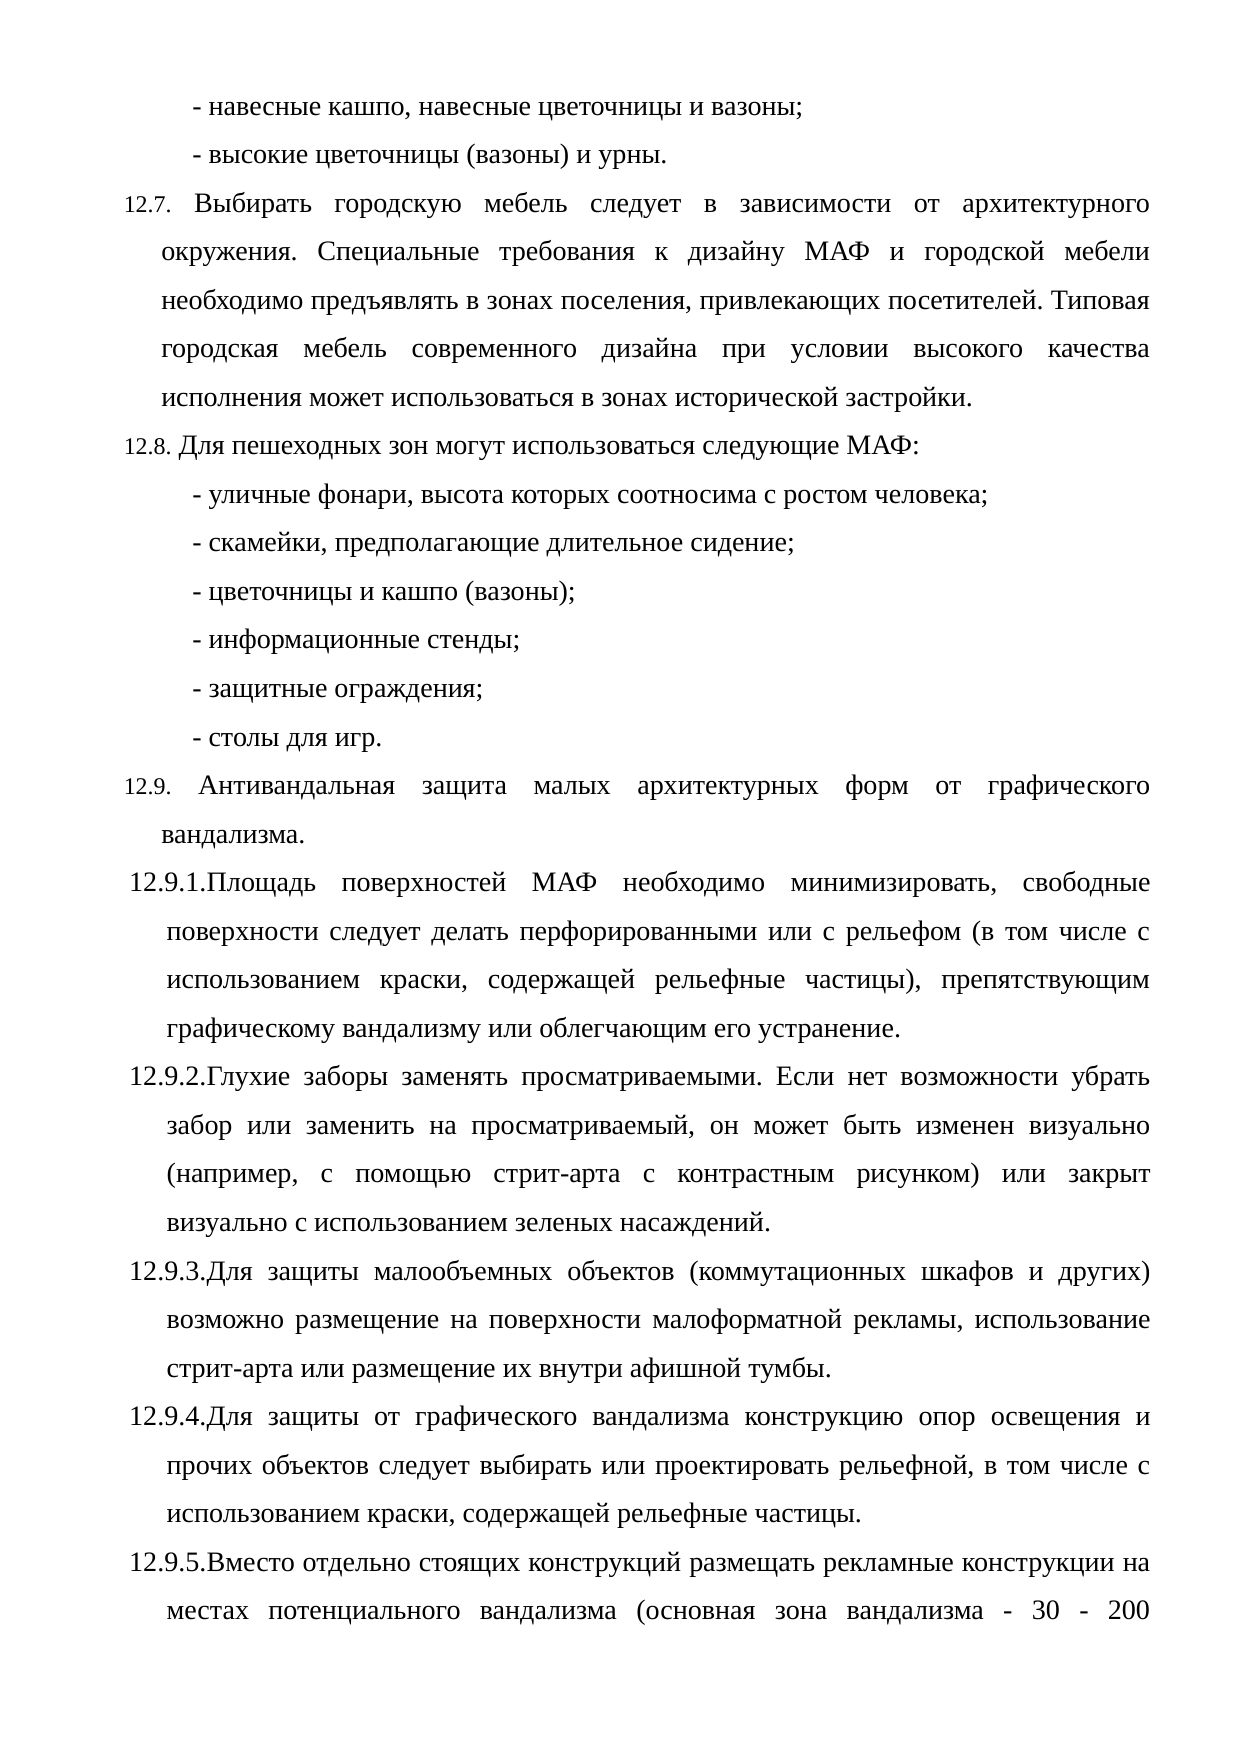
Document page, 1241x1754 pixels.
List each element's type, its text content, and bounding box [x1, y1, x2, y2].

list Глухие заборы заменять просматриваемыми. Если нет возможности убрать забор или заменить на просматриваемый, он может быть изменен визуально (например, с помощью стрит-арта с контрастным рисунком) или закрыт визуально с использованием зеленых насаждений. [129, 1059, 1151, 1237]
text - навесные кашпо, навесные цветочницы и вазоны; [118, 89, 1151, 121]
text - высокие цветочницы (вазоны) и урны. [118, 137, 1151, 169]
list Для защиты от графического вандализма конструкцию опор освещения и прочих объектов следует выбирать или проектировать рельефной, в том числе с использованием краски, содержащей рельефные частицы. [129, 1399, 1151, 1529]
text - защитные ограждения; [118, 671, 1151, 703]
text - уличные фонари, высота которых соотносима с ростом человека; [118, 477, 1151, 509]
list Выбирать городскую мебель следует в зависимости от архитектурного окружения. Специальные требования к дизайну МАФ и городской мебели необходимо предъявлять в зонах поселения, привлекающих посетителей. Типовая городская мебель современного дизайна при условии высокого качества исполнения может использоваться в зонах исторической застройки. [123, 186, 1151, 412]
list Площадь поверхностей МАФ необходимо минимизировать, свободные поверхности следует делать перфорированными или с рельефом (в том числе с использованием краски, содержащей рельефные частицы), препятствующим графическому вандализму или облегчающим его устранение. [129, 865, 1151, 1043]
list Для пешеходных зон могут использоваться следующие МАФ: [123, 428, 1151, 461]
text - цветочницы и кашпо (вазоны); [118, 574, 1151, 606]
text - скамейки, предполагающие длительное сидение; [118, 526, 1151, 558]
text - информационные стенды; [118, 623, 1151, 655]
list Для защиты малообъемных объектов (коммутационных шкафов и других) возможно размещение на поверхности малоформатной рекламы, использование стрит-арта или размещение их внутри афишной тумбы. [129, 1254, 1151, 1383]
list Антивандальная защита малых архитектурных форм от графического вандализма. [123, 768, 1151, 849]
list Вместо отдельно стоящих конструкций размещать рекламные конструкции на местах потенциального вандализма (основная зона вандализма - 30 - 200 [129, 1545, 1151, 1626]
text - столы для игр. [118, 720, 1151, 752]
